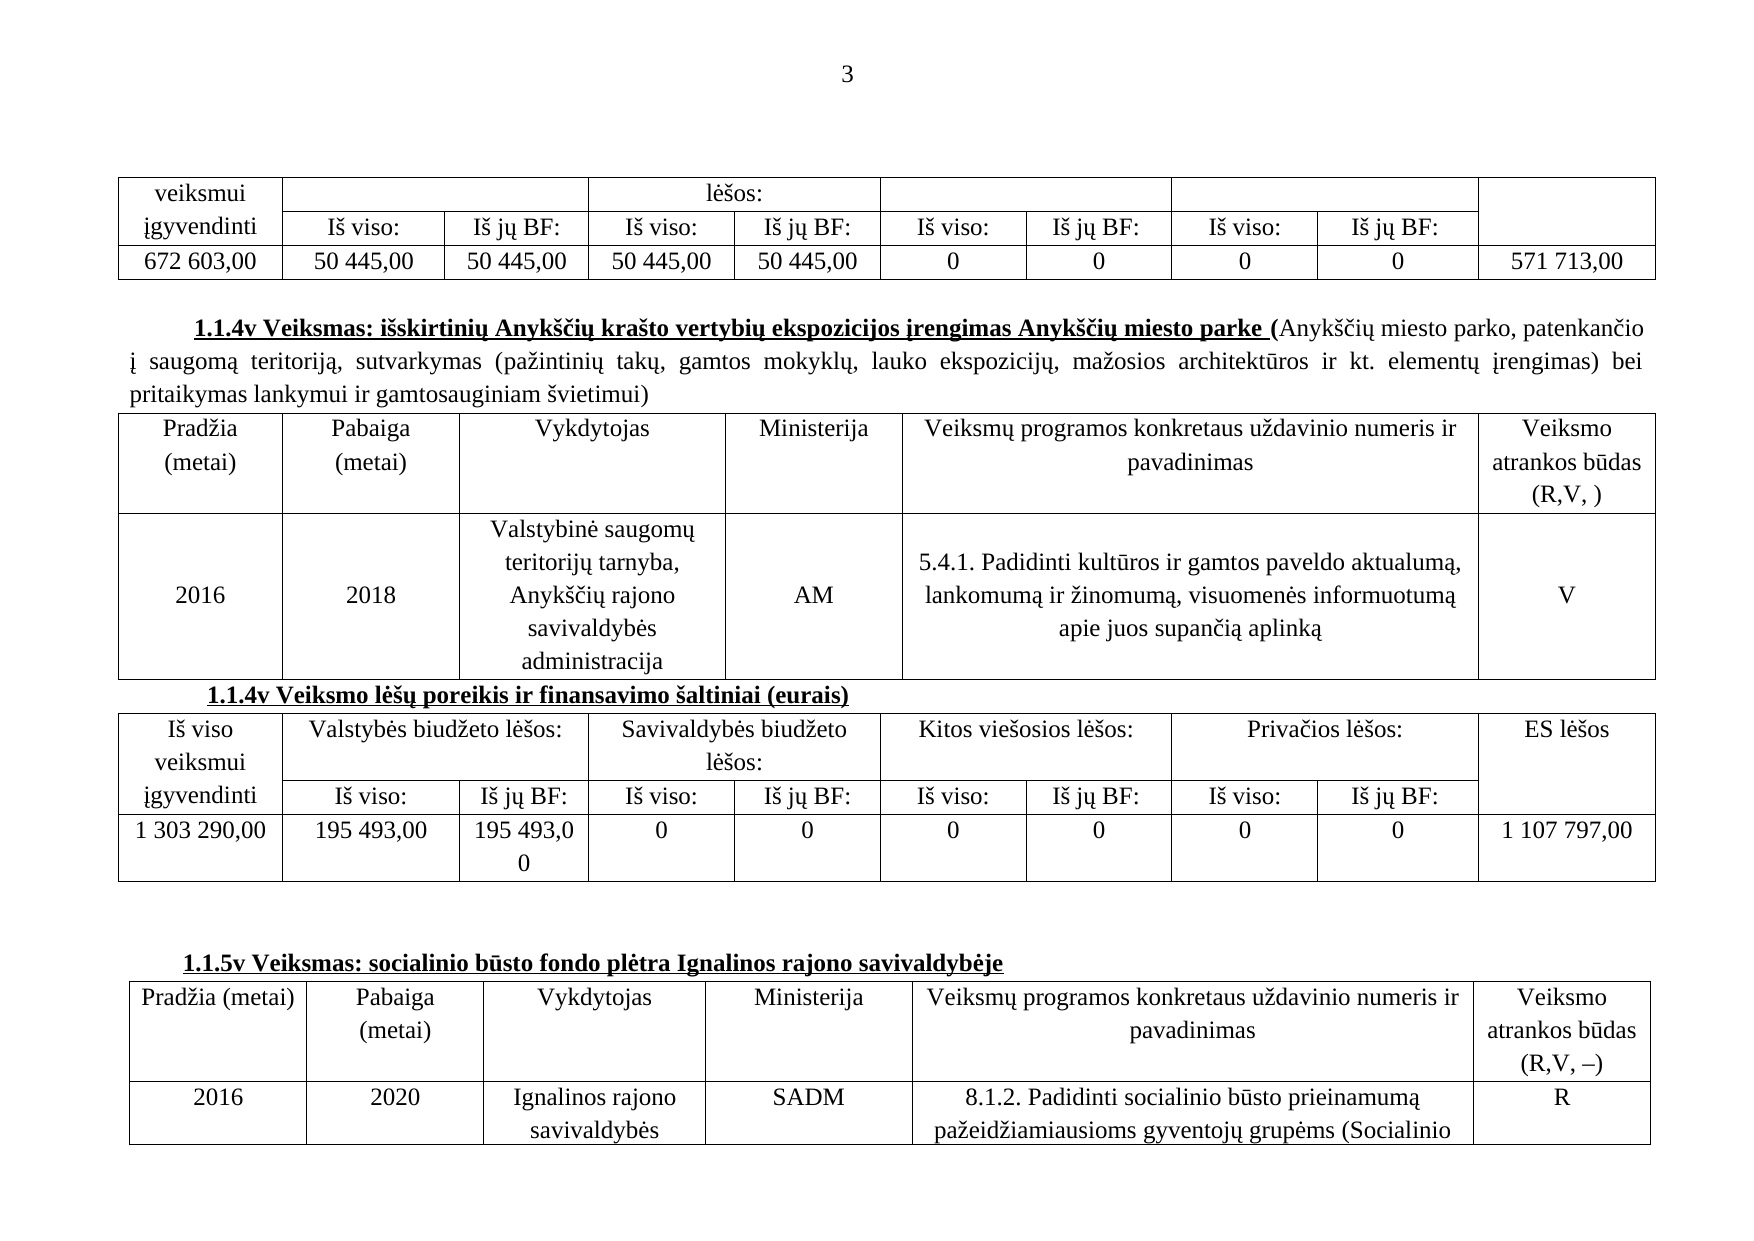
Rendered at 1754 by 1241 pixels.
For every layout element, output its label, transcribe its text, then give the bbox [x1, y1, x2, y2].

table_header Veiksmų programos konkretaus uždavinio numeris ir pavadinimas [913, 982, 1473, 1081]
table_cell V [1479, 514, 1655, 679]
table_cell 0 [1027, 815, 1171, 881]
table_cell Iš jų BF: [735, 781, 880, 814]
table_cell lėšos: [589, 178, 880, 211]
table_cell Iš jų BF: [735, 212, 880, 245]
table_cell R [1474, 1082, 1650, 1144]
table_cell 1.1.4v Veiksmo lėšų poreikis ir finansavimo šaltiniai (eurais) [118, 680, 1655, 713]
table_cell Ministerija [726, 414, 902, 513]
table_cell 0 [1318, 246, 1478, 279]
table_header Vykdytojas [484, 982, 705, 1081]
table_cell Iš viso: [283, 781, 459, 814]
table_cell 8.1.2. Padidinti socialinio būsto prieinamumą pažeidžiamiausioms gyventojų grupėms (Socialinio [913, 1082, 1473, 1144]
table_cell 0 [881, 815, 1026, 881]
table_cell Veiksmų programos konkretaus uždavinio numeris ir pavadinimas [903, 414, 1478, 513]
table_cell 1 107 797,00 [1479, 815, 1655, 881]
table_cell ES lėšos [1479, 714, 1655, 814]
table_cell Kitos viešosios lėšos: [881, 714, 1171, 780]
table_header Pabaiga (metai) [307, 982, 483, 1081]
table_cell 195 493,00 [460, 815, 588, 881]
table_cell Valstybės biudžeto lėšos: [283, 714, 588, 780]
table_cell Pradžia (metai) [119, 414, 282, 513]
table_cell Privačios lėšos: [1172, 714, 1478, 780]
table_cell Valstybinė saugomų teritorijų tarnyba, Anykščių rajono savivaldybės administracija [460, 514, 725, 679]
table_cell Iš jų BF: [460, 781, 588, 814]
table_cell Iš jų BF: [1318, 781, 1478, 814]
table_header [128, 915, 1550, 948]
table_cell 1.1.4v Veiksmas: išskirtinių Anykščių krašto vertybių ekspozicijos įrengimas Anykščių miesto parke (Anykščių miesto parko, patenkančio į saugomą teritoriją, sutvarkymas (pažintinių takų, gamtos mokyklų, lauko ekspozicijų, mažosios architektūros ir kt. elementų įrengimas) bei pritaikymas lankymui ir gamtosauginiam švietimui) [118, 314, 1655, 412]
table_cell 5.4.1. Padidinti kultūros ir gamtos paveldo aktualumą, lankomumą ir žinomumą, visuomenės informuotumą apie juos supančią aplinką [903, 514, 1478, 679]
table_cell [283, 178, 588, 211]
table_cell Veiksmo atrankos būdas (R,V, ) [1479, 414, 1655, 513]
table_cell Iš jų BF: [1027, 212, 1171, 245]
table_cell 0 [881, 246, 1026, 279]
table_cell 0 [1318, 815, 1478, 881]
table_cell 2016 [130, 1082, 306, 1144]
table_cell Pabaiga (metai) [283, 414, 459, 513]
table_cell 0 [1027, 246, 1171, 279]
table_cell Vykdytojas [460, 414, 725, 513]
table_cell 50 445,00 [283, 246, 444, 279]
table_cell Iš viso veiksmui įgyvendinti [119, 714, 282, 814]
table_cell [118, 280, 1655, 313]
table_cell Iš viso: [1172, 781, 1317, 814]
table_header Ministerija [706, 982, 912, 1081]
table_cell Iš viso: [589, 212, 734, 245]
table_cell 50 445,00 [735, 246, 880, 279]
table_cell 2016 [119, 514, 282, 679]
text 1.1.5v Veiksmas: socialinio būsto fondo plėtra Ignalinos rajono savivaldybėje [118, 948, 1577, 977]
table_header Pradžia (metai) [130, 982, 306, 1081]
table_cell 195 493,00 [283, 815, 459, 881]
table_cell Iš viso: [881, 212, 1026, 245]
table_cell Iš viso: [589, 781, 734, 814]
table_cell 0 [735, 815, 880, 881]
table_cell AM [726, 514, 902, 679]
table_header Veiksmo atrankos būdas (R,V, –) [1474, 982, 1650, 1081]
table_cell SADM [706, 1082, 912, 1144]
table_cell 50 445,00 [445, 246, 588, 279]
table_cell Ignalinos rajono savivaldybės [484, 1082, 705, 1144]
table_cell 2020 [307, 1082, 483, 1144]
table_cell [1172, 178, 1478, 211]
table_cell Iš jų BF: [445, 212, 588, 245]
table_cell 50 445,00 [589, 246, 734, 279]
table_cell Iš viso: [1172, 212, 1317, 245]
table_cell 672 603,00 [119, 246, 282, 279]
table_cell 0 [1172, 246, 1317, 279]
table_cell Iš viso: [283, 212, 444, 245]
table_cell Iš viso: [881, 781, 1026, 814]
table_cell Iš jų BF: [1318, 212, 1478, 245]
table_cell veiksmui įgyvendinti [119, 178, 282, 245]
table_cell 0 [1172, 815, 1317, 881]
table_cell 1 303 290,00 [119, 815, 282, 881]
table_cell 0 [589, 815, 734, 881]
table_cell Iš jų BF: [1027, 781, 1171, 814]
table_cell Savivaldybės biudžeto lėšos: [589, 714, 880, 780]
table_cell [881, 178, 1171, 211]
table_cell 571 713,00 [1479, 246, 1655, 279]
table_cell [1479, 178, 1655, 245]
table_cell 2018 [283, 514, 459, 679]
